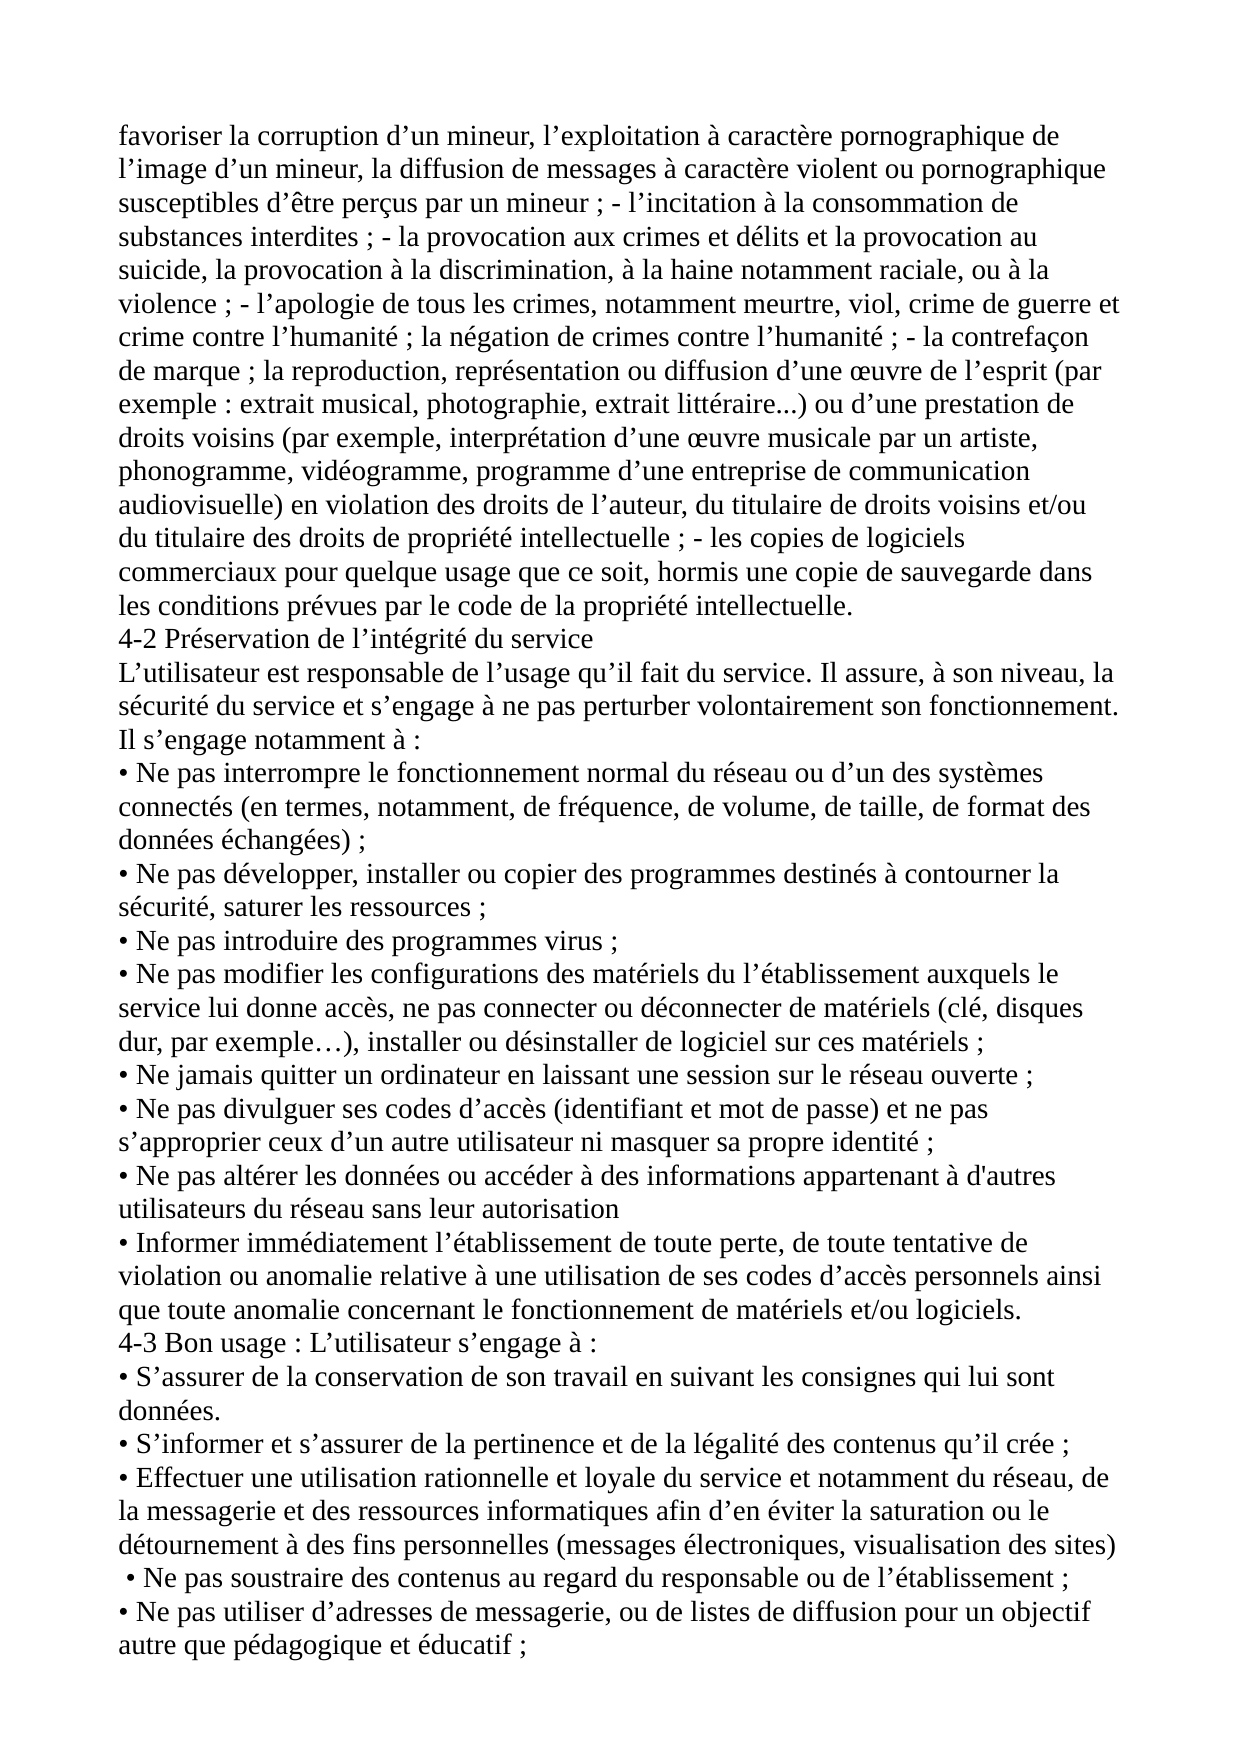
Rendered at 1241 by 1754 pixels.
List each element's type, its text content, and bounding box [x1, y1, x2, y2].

text 4-2 Préservation de l’intégrité du service [118, 621, 1122, 655]
text 4-3 Bon usage : L’utilisateur s’engage à : [118, 1326, 1122, 1359]
text • S’informer et s’assurer de la pertinence et de la légalité des contenus qu’il crée ; [118, 1426, 1122, 1460]
text L’utilisateur est responsable de l’usage qu’il fait du service. Il assure, à son niveau, la sécurité du service et s’engage à ne pas perturber volontairement son fonctionnement. [118, 655, 1122, 722]
text • Ne pas développer, installer ou copier des programmes destinés à contourner la sécurité, saturer les ressources ; [118, 856, 1122, 923]
text • Ne pas divulguer ses codes d’accès (identifiant et mot de passe) et ne pas s’approprier ceux d’un autre utilisateur ni masquer sa propre identité ; [118, 1091, 1122, 1158]
text • Ne pas interrompre le fonctionnement normal du réseau ou d’un des systèmes connectés (en termes, notamment, de fréquence, de volume, de taille, de format des données échangées) ; [118, 755, 1122, 856]
text • Ne pas introduire des programmes virus ; [118, 923, 1122, 957]
text favoriser la corruption d’un mineur, l’exploitation à caractère pornographique de l’image d’un mineur, la diffusion de messages à caractère violent ou pornographique susceptibles d’être perçus par un mineur ; - l’incitation à la consommation de substances interdites ; - la provocation aux crimes et délits et la provocation au suicide, la provocation à la discrimination, à la haine notamment raciale, ou à la violence ; - l’apologie de tous les crimes, notamment meurtre, viol, crime de guerre et crime contre l’humanité ; la négation de crimes contre l’humanité ; - la contrefaçon de marque ; la reproduction, représentation ou diffusion d’une œuvre de l’esprit (par exemple : extrait musical, photographie, extrait littéraire...) ou d’une prestation de droits voisins (par exemple, interprétation d’une œuvre musicale par un artiste, phonogramme, vidéogramme, programme d’une entreprise de communication audiovisuelle) en violation des droits de l’auteur, du titulaire de droits voisins et/ou du titulaire des droits de propriété intellectuelle ; - les copies de logiciels commerciaux pour quelque usage que ce soit, hormis une copie de sauvegarde dans les conditions prévues par le code de la propriété intellectuelle. [118, 118, 1122, 621]
text • Ne pas soustraire des contenus au regard du responsable ou de l’établissement ; [118, 1560, 1122, 1594]
text Il s’engage notamment à : [118, 722, 1122, 755]
text • Informer immédiatement l’établissement de toute perte, de toute tentative de violation ou anomalie relative à une utilisation de ses codes d’accès personnels ainsi que toute anomalie concernant le fonctionnement de matériels et/ou logiciels. [118, 1225, 1122, 1326]
text • Ne pas utiliser d’adresses de messagerie, ou de listes de diffusion pour un objectif autre que pédagogique et éducatif ; [118, 1594, 1122, 1661]
text • Ne pas modifier les configurations des matériels du l’établissement auxquels le service lui donne accès, ne pas connecter ou déconnecter de matériels (clé, disques dur, par exemple…), installer ou désinstaller de logiciel sur ces matériels ; [118, 957, 1122, 1057]
text • Effectuer une utilisation rationnelle et loyale du service et notamment du réseau, de la messagerie et des ressources informatiques afin d’en éviter la saturation ou le détournement à des fins personnelles (messages électroniques, visualisation des sites) [118, 1460, 1122, 1560]
text • Ne jamais quitter un ordinateur en laissant une session sur le réseau ouverte ; [118, 1057, 1122, 1091]
text • S’assurer de la conservation de son travail en suivant les consignes qui lui sont données. [118, 1359, 1122, 1426]
text • Ne pas altérer les données ou accéder à des informations appartenant à d'autres utilisateurs du réseau sans leur autorisation [118, 1158, 1122, 1225]
